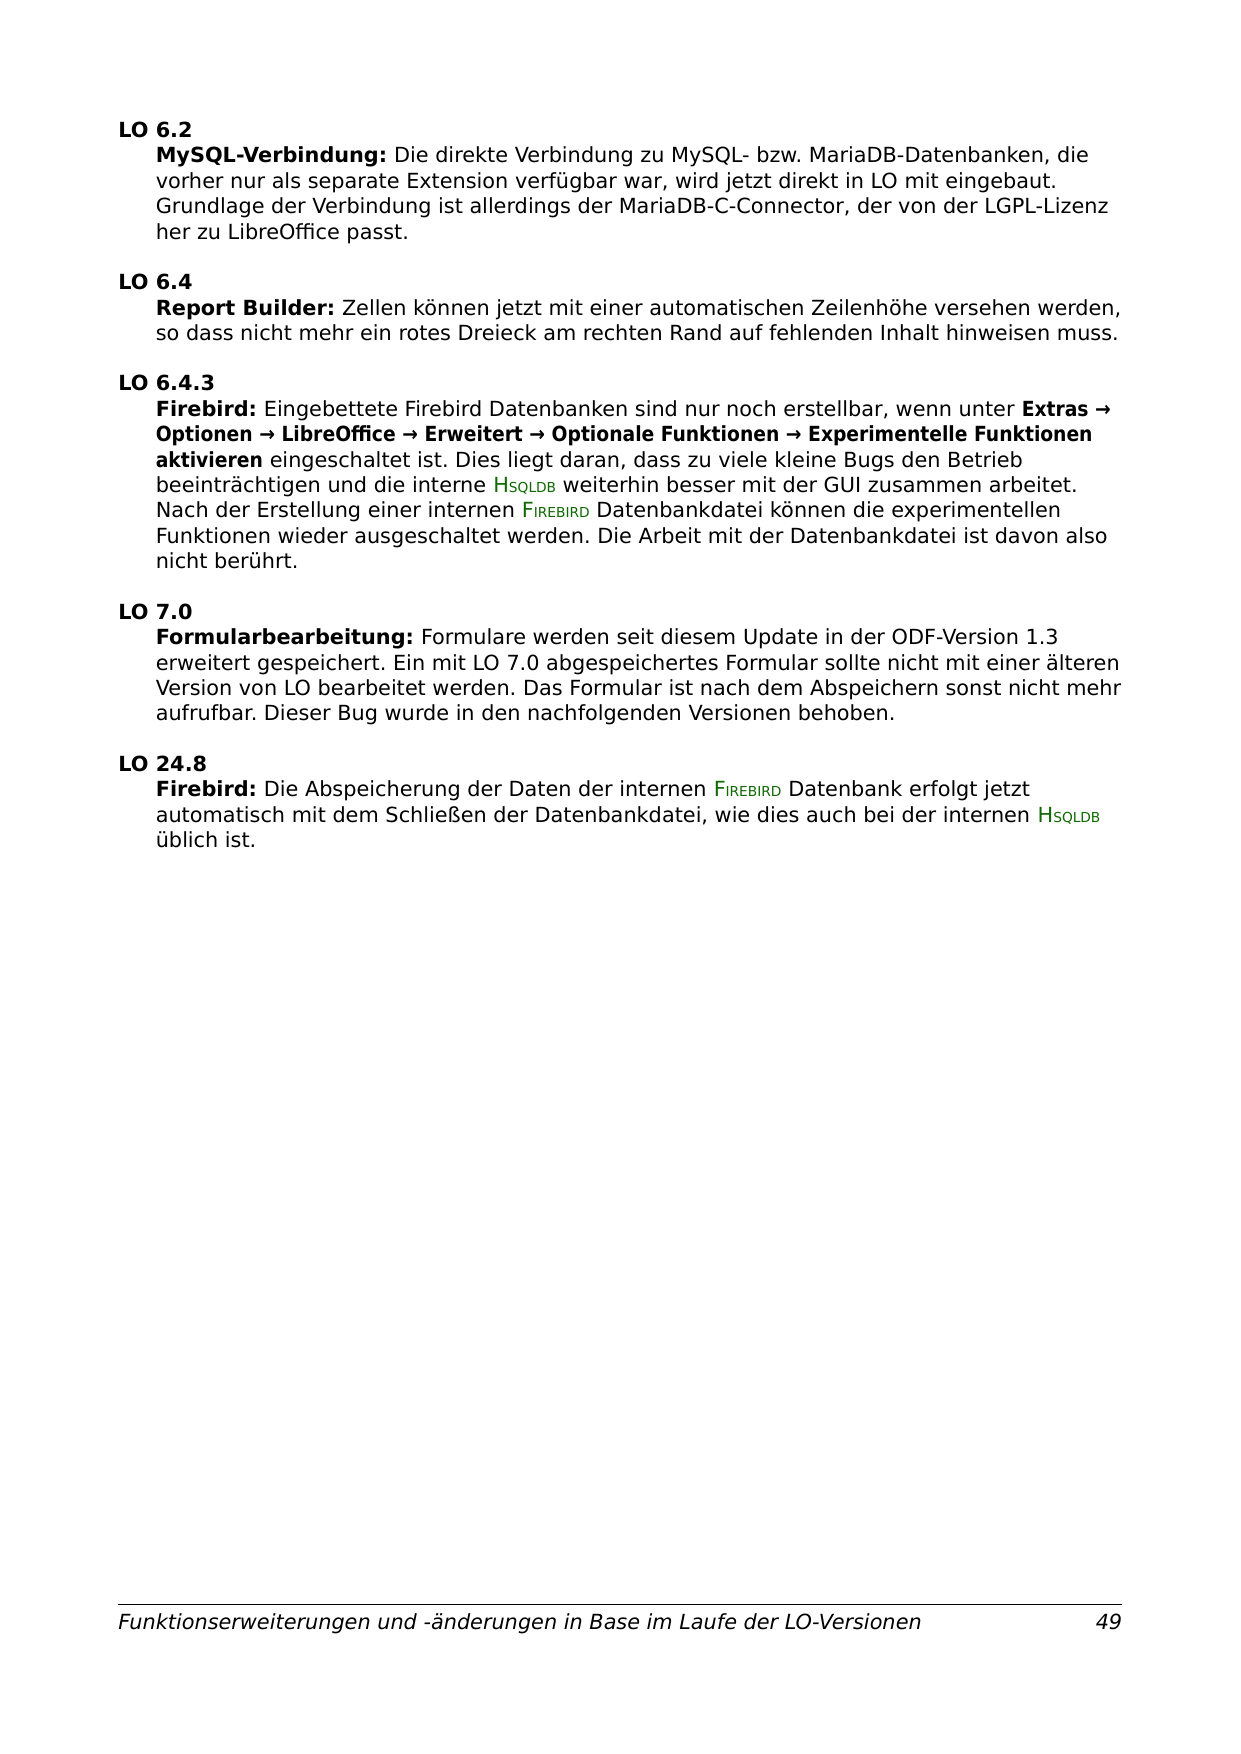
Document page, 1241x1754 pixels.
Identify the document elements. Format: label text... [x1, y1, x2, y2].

list LO 6.4 [118, 270, 1122, 294]
text Formularbearbeitung: Formulare werden seit diesem Update in der ODF-Version 1.3 erweitert gespeichert. Ein mit LO 7.0 abgespeichertes Formular sollte nicht mit einer älteren Version von LO bearbeitet werden. Das Formular ist nach dem Abspeichern sonst nicht mehr aufrufbar. Dieser Bug wurde in den nachfolgenden Versionen behoben. [156, 625, 1122, 726]
list LO 7.0 [118, 600, 1122, 624]
text Report Builder: Zellen können jetzt mit einer automatischen Zeilenhöhe versehen werden, so dass nicht mehr ein rotes Dreieck am rechten Rand auf fehlenden Inhalt hinweisen muss. [156, 296, 1122, 345]
text Firebird: Die Abspeicherung der Daten der internen Firebird Datenbank erfolgt jetzt automatisch mit dem Schließen der Datenbankdatei, wie dies auch bei der internen Hsqldb üblich ist. [156, 777, 1122, 852]
list LO 6.4.3 [118, 371, 1122, 396]
list LO 24.8 [118, 752, 1122, 776]
text Firebird: Eingebettete Firebird Datenbanken sind nur noch erstellbar, wenn unter Extras → Optionen → LibreOffice → Erweitert → Optionale Funktionen → Experimentelle Funktionen aktivieren eingeschaltet ist. Dies liegt daran, dass zu viele kleine Bugs den Betrieb beeinträchtigen und die interne Hsqldb weiterhin besser mit der GUI zusammen arbeitet. Nach der Erstellung einer internen Firebird Datenbankdatei können die experimentellen Funktionen wieder ausgeschaltet werden. Die Arbeit mit der Datenbankdatei ist davon also nicht berührt. [156, 397, 1122, 574]
text MySQL-Verbindung: Die direkte Verbindung zu MySQL- bzw. MariaDB-Datenbanken, die vorher nur als separate Extension verfügbar war, wird jetzt direkt in LO mit eingebaut. Grundlage der Verbindung ist allerdings der MariaDB-C-Connector, der von der LGPL-Lizenz her zu LibreOffice passt. [156, 143, 1122, 244]
list LO 6.2 [118, 118, 1122, 142]
